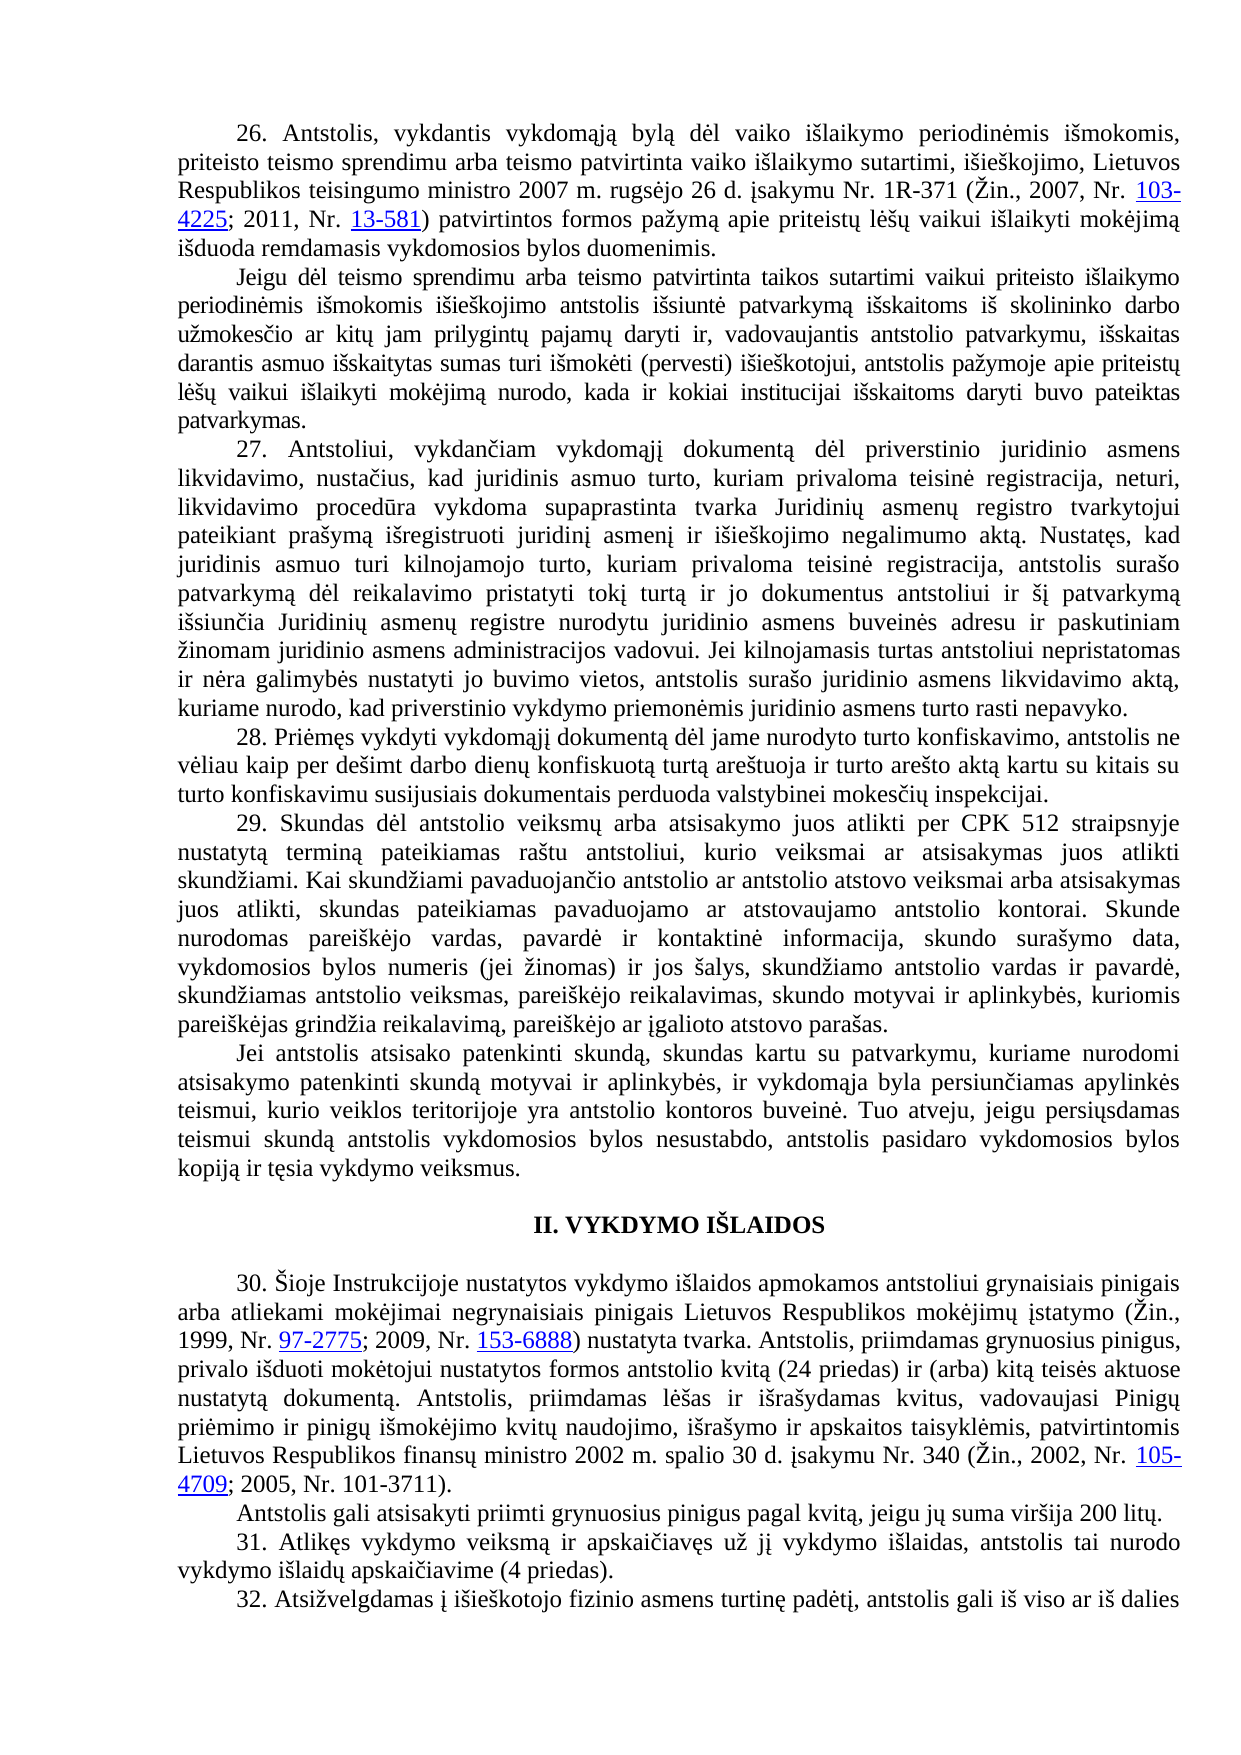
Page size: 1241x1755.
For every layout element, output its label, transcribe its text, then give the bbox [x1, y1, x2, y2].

text 32. Atsižvelgdamas į išieškotojo fizinio asmens turtinę padėtį, antstolis gali iš viso ar iš dalies [177, 1584, 1181, 1613]
text 29. Skundas dėl antstolio veiksmų arba atsisakymo juos atlikti per CPK 512 straipsnyje nustatytą terminą pateikiamas raštu antstoliui, kurio veiksmai ar atsisakymas juos atlikti skundžiami. Kai skundžiami pavaduojančio antstolio ar antstolio atstovo veiksmai arba atsisakymas juos atlikti, skundas pateikiamas pavaduojamo ar atstovaujamo antstolio kontorai. Skunde nurodomas pareiškėjo vardas, pavardė ir kontaktinė informacija, skundo surašymo data, vykdomosios bylos numeris (jei žinomas) ir jos šalys, skundžiamo antstolio vardas ir pavardė, skundžiamas antstolio veiksmas, pareiškėjo reikalavimas, skundo motyvai ir aplinkybės, kuriomis pareiškėjas grindžia reikalavimą, pareiškėjo ar įgalioto atstovo parašas. [177, 808, 1181, 1038]
text 26. Antstolis, vykdantis vykdomąją bylą dėl vaiko išlaikymo periodinėmis išmokomis, priteisto teismo sprendimu arba teismo patvirtinta vaiko išlaikymo sutartimi, išieškojimo, Lietuvos Respublikos teisingumo ministro 2007 m. rugsėjo 26 d. įsakymu Nr. 1R-371 (Žin., 2007, Nr. 103-4225; 2011, Nr. 13-581) patvirtintos formos pažymą apie priteistų lėšų vaikui išlaikyti mokėjimą išduoda remdamasis vykdomosios bylos duomenimis. [177, 118, 1181, 262]
text Antstolis gali atsisakyti priimti grynuosius pinigus pagal kvitą, jeigu jų suma viršija 200 litų. [177, 1498, 1181, 1527]
text Jei antstolis atsisako patenkinti skundą, skundas kartu su patvarkymu, kuriame nurodomi atsisakymo patenkinti skundą motyvai ir aplinkybės, ir vykdomąja byla persiunčiamas apylinkės teismui, kurio veiklos teritorijoje yra antstolio kontoros buveinė. Tuo atveju, jeigu persiųsdamas teismui skundą antstolis vykdomosios bylos nesustabdo, antstolis pasidaro vykdomosios bylos kopiją ir tęsia vykdymo veiksmus. [177, 1038, 1181, 1182]
text 31. Atlikęs vykdymo veiksmą ir apskaičiavęs už jį vykdymo išlaidas, antstolis tai nurodo vykdymo išlaidų apskaičiavime (4 priedas). [177, 1527, 1181, 1584]
text 30. Šioje Instrukcijoje nustatytos vykdymo išlaidos apmokamos antstoliui grynaisiais pinigais arba atliekami mokėjimai negrynaisiais pinigais Lietuvos Respublikos mokėjimų įstatymo (Žin., 1999, Nr. 97-2775; 2009, Nr. 153-6888) nustatyta tvarka. Antstolis, priimdamas grynuosius pinigus, privalo išduoti mokėtojui nustatytos formos antstolio kvitą (24 priedas) ir (arba) kitą teisės aktuose nustatytą dokumentą. Antstolis, priimdamas lėšas ir išrašydamas kvitus, vadovaujasi Pinigų priėmimo ir pinigų išmokėjimo kvitų naudojimo, išrašymo ir apskaitos taisyklėmis, patvirtintomis Lietuvos Respublikos finansų ministro 2002 m. spalio 30 d. įsakymu Nr. 340 (Žin., 2002, Nr. 105-4709; 2005, Nr. 101-3711). [177, 1268, 1181, 1498]
text 27. Antstoliui, vykdančiam vykdomąjį dokumentą dėl priverstinio juridinio asmens likvidavimo, nustačius, kad juridinis asmuo turto, kuriam privaloma teisinė registracija, neturi, likvidavimo procedūra vykdoma supaprastinta tvarka Juridinių asmenų registro tvarkytojui pateikiant prašymą išregistruoti juridinį asmenį ir išieškojimo negalimumo aktą. Nustatęs, kad juridinis asmuo turi kilnojamojo turto, kuriam privaloma teisinė registracija, antstolis surašo patvarkymą dėl reikalavimo pristatyti tokį turtą ir jo dokumentus antstoliui ir šį patvarkymą išsiunčia Juridinių asmenų registre nurodytu juridinio asmens buveinės adresu ir paskutiniam žinomam juridinio asmens administracijos vadovui. Jei kilnojamasis turtas antstoliui nepristatomas ir nėra galimybės nustatyti jo buvimo vietos, antstolis surašo juridinio asmens likvidavimo aktą, kuriame nurodo, kad priverstinio vykdymo priemonėmis juridinio asmens turto rasti nepavyko. [177, 434, 1181, 722]
text II. VYKDYMO IŠLAIDOS [177, 1211, 1181, 1239]
text 28. Priėmęs vykdyti vykdomąjį dokumentą dėl jame nurodyto turto konfiskavimo, antstolis ne vėliau kaip per dešimt darbo dienų konfiskuotą turtą areštuoja ir turto arešto aktą kartu su kitais su turto konfiskavimu susijusiais dokumentais perduoda valstybinei mokesčių inspekcijai. [177, 722, 1181, 808]
text Jeigu dėl teismo sprendimu arba teismo patvirtinta taikos sutartimi vaikui priteisto išlaikymo periodinėmis išmokomis išieškojimo antstolis išsiuntė patvarkymą išskaitoms iš skolininko darbo užmokesčio ar kitų jam prilygintų pajamų daryti ir, vadovaujantis antstolio patvarkymu, išskaitas darantis asmuo išskaitytas sumas turi išmokėti (pervesti) išieškotojui, antstolis pažymoje apie priteistų lėšų vaikui išlaikyti mokėjimą nurodo, kada ir kokiai institucijai išskaitoms daryti buvo pateiktas patvarkymas. [177, 262, 1181, 434]
